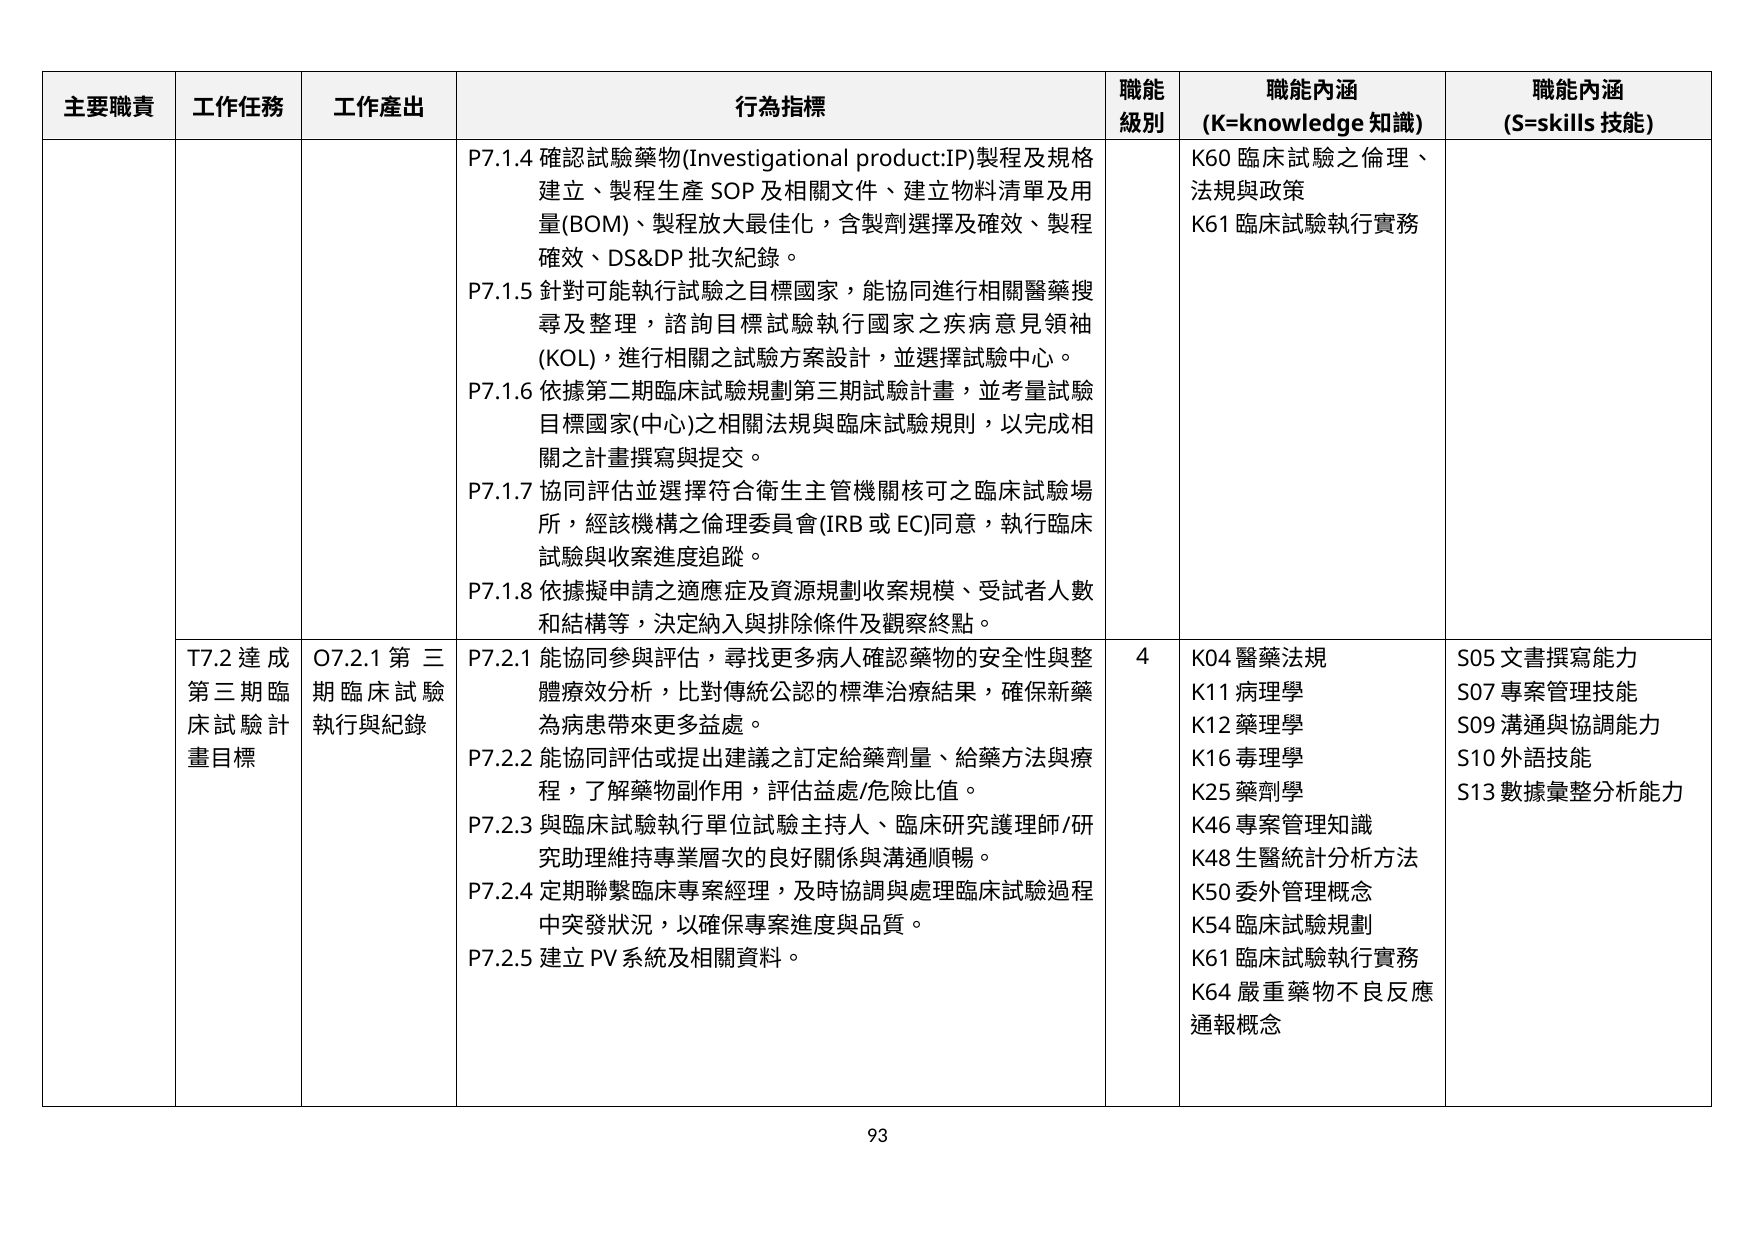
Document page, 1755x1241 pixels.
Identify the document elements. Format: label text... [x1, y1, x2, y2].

table_header 行為指標 [457, 72, 1105, 138]
table_cell [1106, 140, 1179, 639]
table_cell 確認試驗藥物(Investigational product:IP)各項的分析方法確效。 在ICH指導原則及藥品安定性試驗基準下, 進行長期安定性試驗，如：加速試驗、壓力試驗、光照試驗等以符合第三期臨床試驗供藥要求。 參與製程放大與協助解決相關問題，確保藥物生產品質與效率符合組織目標。 確認試驗藥物(Investigational product:IP)製程及規格建立、製程生產SOP及相關文件、建立物料清單及用量(BOM)、製程放大最佳化，含製劑選擇及確效、製程確效、DS&DP批次紀錄。 針對可能執行試驗之目標國家，能協同進行相關醫藥搜尋及整理，諮詢目標試驗執行國家之疾病意見領袖(KOL)，進行相關之試驗方案設計，並選擇試驗中心。 依據第二期臨床試驗規劃第三期試驗計畫，並考量試驗目標國家(中心)之相關法規與臨床試驗規則，以完成相關之計畫撰寫與提交。 協同評估並選擇符合衛生主管機關核可之臨床試驗場所，經該機構之倫理委員會(IRB或EC)同意，執行臨床試驗與收案進度追蹤。 依據擬申請之適應症及資源規劃收案規模、受試者人數和結構等，決定納入與排除條件及觀察終點。 [457, 140, 1105, 639]
table_header 工作產出 [302, 72, 456, 138]
table_cell 達成第三期臨床試驗計畫目標 [176, 640, 301, 1106]
table_header 職能內涵 (K=knowledge知識) [1180, 72, 1445, 138]
table_cell [1446, 140, 1711, 639]
table_cell 4 [1106, 640, 1179, 1106]
table_cell [43, 140, 175, 1106]
table_cell [302, 140, 456, 639]
table_cell 第三期臨床試驗執行與紀錄 [302, 640, 456, 1106]
table_cell [176, 140, 301, 639]
table_header 職能內涵 (S=skills技能) [1446, 72, 1711, 138]
table_cell 能協同參與評估，尋找更多病人確認藥物的安全性與整體療效分析，比對傳統公認的標準治療結果，確保新藥為病患帶來更多益處。 能協同評估或提出建議之訂定給藥劑量、給藥方法與療程，了解藥物副作用，評估益處/危險比值。 與臨床試驗執行單位試驗主持人、臨床研究護理師/研究助理維持專業層次的良好關係與溝通順暢。 定期聯繫臨床專案經理，及時協調與處理臨床試驗過程中突發狀況，以確保專案進度與品質。 建立PV系統及相關資料。 [457, 640, 1105, 1106]
table_cell S05文書撰寫能力 S07專案管理技能 S09溝通與協調能力 S10外語技能 S13數據彙整分析能力 [1446, 640, 1711, 1106]
table_cell K60臨床試驗之倫理、法規與政策 K61臨床試驗執行實務 [1180, 140, 1445, 639]
table_header 職能級別 [1106, 72, 1179, 138]
table_header 主要職責 [43, 72, 175, 138]
table_header 工作任務 [176, 72, 301, 138]
table_cell K04醫藥法規 K11病理學 K12藥理學 K16毒理學 K25藥劑學 K46專案管理知識 K48生醫統計分析方法 K50委外管理概念 K54臨床試驗規劃 K61臨床試驗執行實務 K64嚴重藥物不良反應通報概念 [1180, 640, 1445, 1106]
